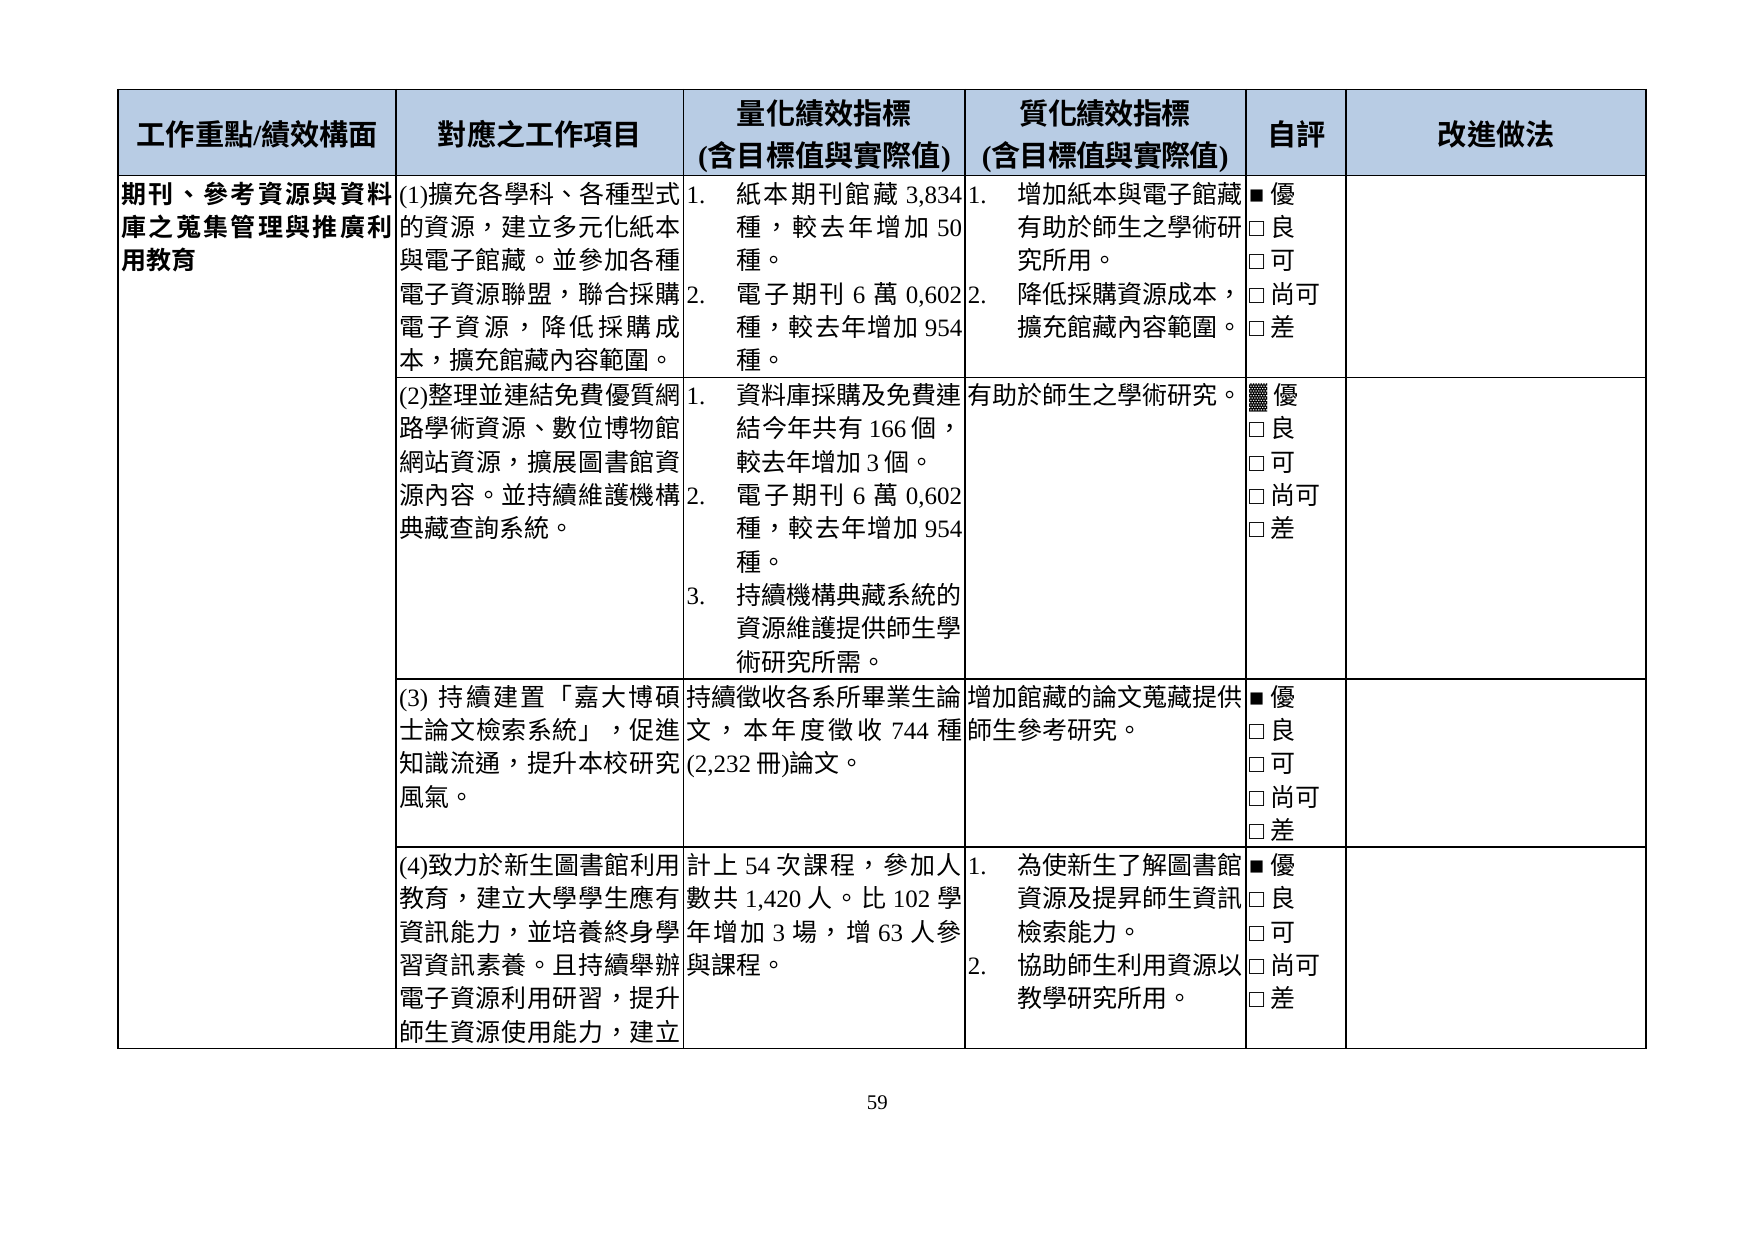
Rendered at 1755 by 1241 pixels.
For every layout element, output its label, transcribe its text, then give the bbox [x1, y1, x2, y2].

table_cell (3) 持續建置「嘉大博碩士論文檢索系統」，促進知識流通，提升本校研究風氣。 [397, 680, 683, 846]
table_header 量化績效指標 (含目標值與實際值) [684, 90, 964, 175]
table_cell 增加館藏的論文蒐藏提供師生參考研究。 [966, 680, 1245, 846]
table_cell [1347, 848, 1645, 1048]
table_cell ■ 優 □ 良 □ 可 □ 尚可 □ 差 [1247, 848, 1345, 1048]
table_cell 持續徵收各系所畢業生論文，本年度徵收744種(2,232冊)論文。 [684, 680, 964, 846]
table_cell (4)致力於新生圖書館利用教育，建立大學學生應有資訊能力，並培養終身學習資訊素養。且持續舉辦電子資源利用研習，提升師生資源使用能力，建立 [397, 848, 683, 1048]
table_cell ▓ 優 □ 良 □ 可 □ 尚可 □ 差 [1247, 378, 1345, 678]
table_cell 紙本期刊館藏3,834種，較去年增加50種。 電子期刊6萬0,602種，較去年增加954種。 [684, 176, 964, 376]
table_cell ■ 優 □ 良 □ 可 □ 尚可 □ 差 [1247, 680, 1345, 846]
table_cell 為使新生了解圖書館資源及提昇師生資訊檢索能力。 協助師生利用資源以教學研究所用。 [966, 848, 1245, 1048]
table_header 自評 [1247, 90, 1345, 175]
table_cell 有助於師生之學術研究。 [966, 378, 1245, 678]
table_cell (1)擴充各學科、各種型式的資源，建立多元化紙本與電子館藏。並參加各種電子資源聯盟，聯合採購電子資源，降低採購成本，擴充館藏內容範圍。 [397, 176, 683, 376]
table_cell [1347, 680, 1645, 846]
table_cell 增加紙本與電子館藏有助於師生之學術研究所用。 降低採購資源成本，擴充館藏內容範圍。 [966, 176, 1245, 376]
table_cell 期刊、參考資源與資料庫之蒐集管理與推廣利用教育 [119, 176, 395, 1048]
table_header 改進做法 [1347, 90, 1645, 175]
table_header 工作重點/績效構面 [119, 90, 395, 175]
table_cell 資料庫採購及免費連結今年共有166個，較去年增加3個。 電子期刊6萬0,602種，較去年增加954種。 持續機構典藏系統的資源維護提供師生學術研究所需。 [684, 378, 964, 678]
table_header 對應之工作項目 [397, 90, 683, 175]
table_cell [1347, 378, 1645, 678]
table_cell [1347, 176, 1645, 376]
table_cell (2)整理並連結免費優質網路學術資源、數位博物館網站資源，擴展圖書館資源內容。並持續維護機構典藏查詢系統。 [397, 378, 683, 678]
table_cell 計上54次課程，參加人數共1,420人。比102學年增加3場，增63人參與課程。 [684, 848, 964, 1048]
table_header 質化績效指標 (含目標值與實際值) [966, 90, 1245, 175]
table_cell ■ 優 □ 良 □ 可 □ 尚可 □ 差 [1247, 176, 1345, 376]
